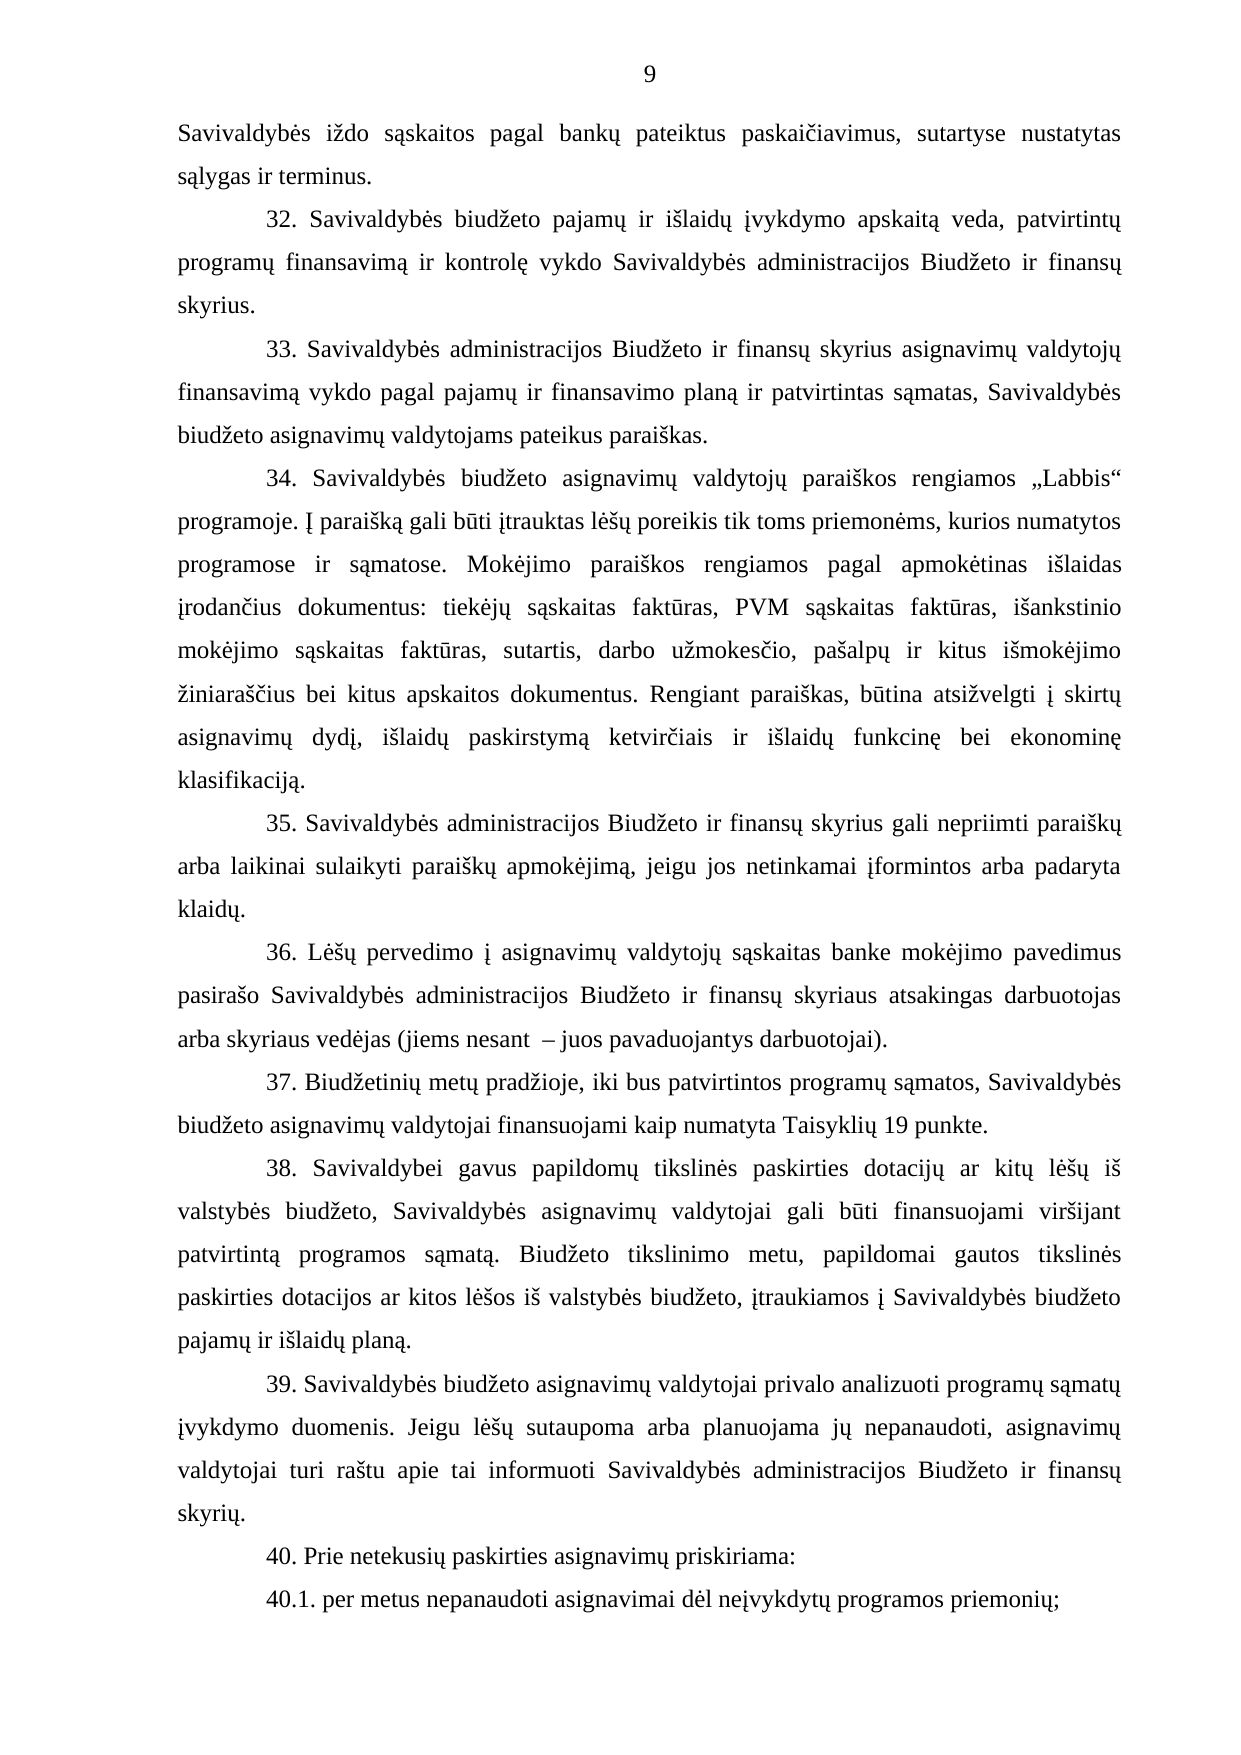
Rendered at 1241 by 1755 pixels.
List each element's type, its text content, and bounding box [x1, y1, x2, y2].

text 38. Savivaldybei gavus papildomų tikslinės paskirties dotacijų ar kitų lėšų iš valstybės biudžeto, Savivaldybės asignavimų valdytojai gali būti finansuojami viršijant patvirtintą programos sąmatą. Biudžeto tikslinimo metu, papildomai gautos tikslinės paskirties dotacijos ar kitos lėšos iš valstybės biudžeto, įtraukiamos į Savivaldybės biudžeto pajamų ir išlaidų planą. [177, 1153, 1122, 1354]
text 40.1. per metus nepanaudoti asignavimai dėl neįvykdytų programos priemonių; [177, 1584, 1122, 1613]
text 39. Savivaldybės biudžeto asignavimų valdytojai privalo analizuoti programų sąmatų įvykdymo duomenis. Jeigu lėšų sutaupoma arba planuojama jų nepanaudoti, asignavimų valdytojai turi raštu apie tai informuoti Savivaldybės administracijos Biudžeto ir finansų skyrių. [177, 1369, 1122, 1527]
text 37. Biudžetinių metų pradžioje, iki bus patvirtintos programų sąmatos, Savivaldybės biudžeto asignavimų valdytojai finansuojami kaip numatyta Taisyklių 19 punkte. [177, 1067, 1122, 1139]
text 34. Savivaldybės biudžeto asignavimų valdytojų paraiškos rengiamos „Labbis“ programoje. Į paraišką gali būti įtrauktas lėšų poreikis tik toms priemonėms, kurios numatytos programose ir sąmatose. Mokėjimo paraiškos rengiamos pagal apmokėtinas išlaidas įrodančius dokumentus: tiekėjų sąskaitas faktūras, PVM sąskaitas faktūras, išankstinio mokėjimo sąskaitas faktūras, sutartis, darbo užmokesčio, pašalpų ir kitus išmokėjimo žiniaraščius bei kitus apskaitos dokumentus. Rengiant paraiškas, būtina atsižvelgti į skirtų asignavimų dydį, išlaidų paskirstymą ketvirčiais ir išlaidų funkcinę bei ekonominę klasifikaciją. [177, 463, 1122, 794]
text 35. Savivaldybės administracijos Biudžeto ir finansų skyrius gali nepriimti paraiškų arba laikinai sulaikyti paraiškų apmokėjimą, jeigu jos netinkamai įformintos arba padaryta klaidų. [177, 808, 1122, 923]
text 32. Savivaldybės biudžeto pajamų ir išlaidų įvykdymo apskaitą veda, patvirtintų programų finansavimą ir kontrolę vykdo Savivaldybės administracijos Biudžeto ir finansų skyrius. [177, 204, 1122, 319]
text 40. Prie netekusių paskirties asignavimų priskiriama: [177, 1541, 1122, 1570]
text 36. Lėšų pervedimo į asignavimų valdytojų sąskaitas banke mokėjimo pavedimus pasirašo Savivaldybės administracijos Biudžeto ir finansų skyriaus atsakingas darbuotojas arba skyriaus vedėjas (jiems nesant – juos pavaduojantys darbuotojai). [177, 937, 1122, 1052]
text Savivaldybės iždo sąskaitos pagal bankų pateiktus paskaičiavimus, sutartyse nustatytas sąlygas ir terminus. [177, 118, 1122, 190]
text 33. Savivaldybės administracijos Biudžeto ir finansų skyrius asignavimų valdytojų finansavimą vykdo pagal pajamų ir finansavimo planą ir patvirtintas sąmatas, Savivaldybės biudžeto asignavimų valdytojams pateikus paraiškas. [177, 334, 1122, 449]
